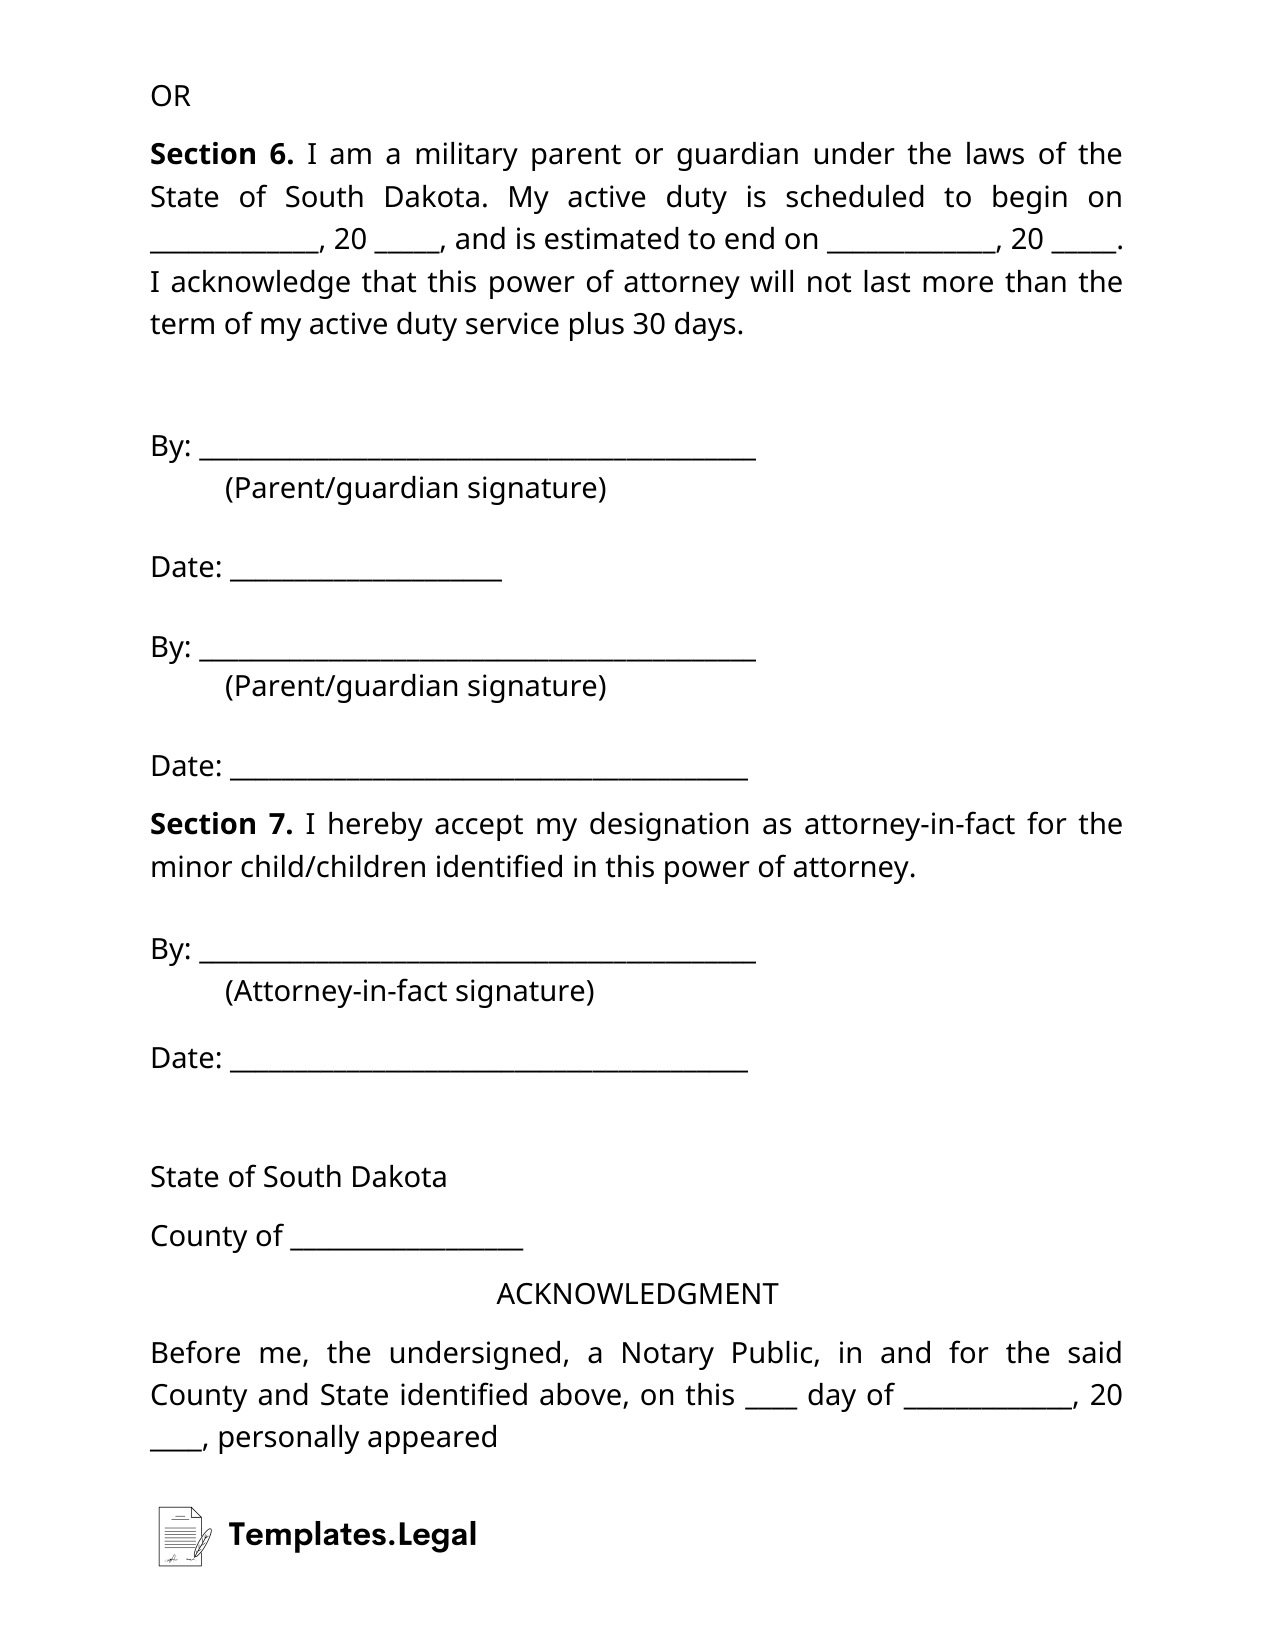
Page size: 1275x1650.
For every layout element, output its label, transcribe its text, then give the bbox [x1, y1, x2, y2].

text (Parent/guardian signature) [150, 467, 1125, 507]
text Section 6. I am a military parent or guardian under the laws of the State of South Dakota. My active duty is scheduled to begin on _____________, 20 _____, and is estimated to end on _____________, 20 _____. I acknowledge that this power of attorney will not last more than the term of my active duty service plus 30 days. [150, 134, 1125, 343]
text County of __________________ [150, 1215, 1125, 1254]
text By: ___________________________________________ [150, 928, 1125, 968]
text (Parent/guardian signature) [150, 666, 1125, 705]
text By: ___________________________________________ [150, 626, 1125, 666]
text State of South Dakota [150, 1156, 1125, 1196]
text Date: ________________________________________ [150, 745, 1125, 785]
text Before me, the undersigned, a Notary Public, in and for the said County and State identified above, on this ____ day of _____________, 20 ____, personally appeared [150, 1332, 1125, 1456]
text Date: ________________________________________ [150, 1037, 1125, 1077]
text (Attorney-in-fact signature) [150, 970, 1125, 1010]
text OR [150, 75, 1125, 115]
text ACKNOWLEDGMENT [150, 1273, 1125, 1313]
text Section 7. I hereby accept my designation as attorney-in-fact for the minor child/children identified in this power of attorney. [150, 803, 1125, 886]
text By: ___________________________________________ [150, 425, 1125, 465]
text Date: _____________________ [150, 547, 1125, 586]
